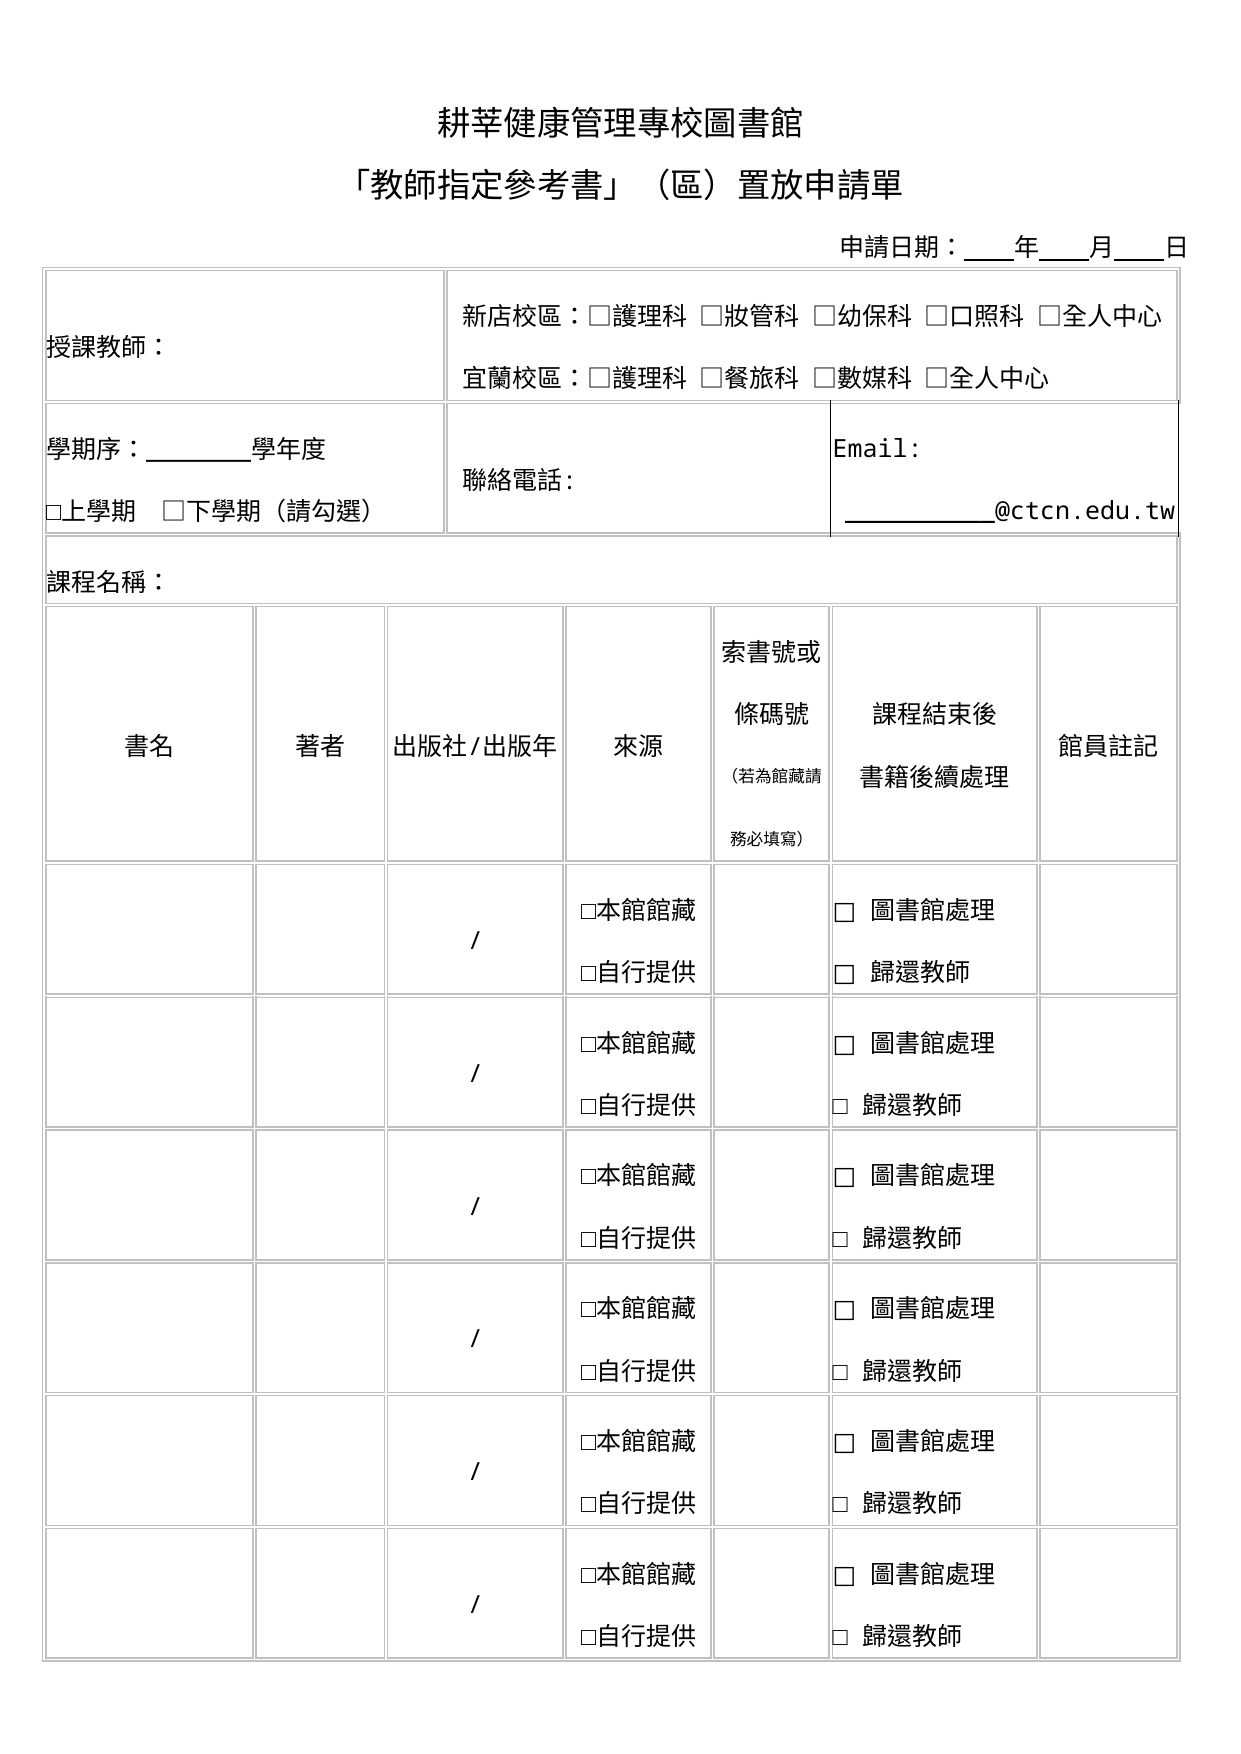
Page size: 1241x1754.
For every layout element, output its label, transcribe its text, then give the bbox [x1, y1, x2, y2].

table_cell 學期序：_______學年度 □上學期 □下學期（請勾選） [47, 404, 443, 532]
table_cell [257, 998, 384, 1126]
table_cell [47, 1396, 252, 1524]
table_cell [1041, 998, 1176, 1126]
table_cell / [388, 1396, 562, 1524]
table_cell [715, 998, 828, 1126]
table_cell 圖書館處理 □ 歸還教師 [833, 998, 1036, 1126]
table_cell [715, 1264, 828, 1392]
table_cell [47, 1529, 252, 1657]
table_cell [47, 865, 252, 993]
table_cell [715, 865, 828, 993]
table_cell [1041, 865, 1176, 993]
table_cell 圖書館處理 □ 歸還教師 [833, 1131, 1036, 1259]
table_cell 著者 [257, 607, 384, 860]
table_cell [715, 1396, 828, 1524]
table_cell 索書號或條碼號 （若為館藏請務必填寫） [715, 607, 828, 860]
table_cell [715, 1131, 828, 1259]
table_cell [257, 1264, 384, 1392]
table_cell / [388, 998, 562, 1126]
table_cell 圖書館處理 □ 歸還教師 [833, 1529, 1036, 1657]
table_cell / [388, 865, 562, 993]
table_cell [47, 998, 252, 1126]
text 申請日期： 年 月 日 [47, 204, 1193, 267]
table_cell [1041, 1396, 1176, 1524]
table_cell / [388, 1529, 562, 1657]
table_cell Email: __________@ctcn.edu.tw [831, 404, 1178, 532]
table_header 授課教師： [47, 271, 443, 399]
text 耕莘健康管理專校圖書館 [47, 79, 1193, 142]
table_cell □本館館藏 □自行提供 [567, 865, 710, 993]
table_cell 聯絡電話: [448, 404, 830, 532]
table_cell [257, 1131, 384, 1259]
table_cell 館員註記 [1041, 607, 1176, 860]
table_cell / [388, 1264, 562, 1392]
table_cell / [388, 1131, 562, 1259]
table_cell 圖書館處理 □ 歸還教師 [833, 1264, 1036, 1392]
table_cell [1041, 1131, 1176, 1259]
table_cell 書名 [47, 607, 252, 860]
table_cell □本館館藏 □自行提供 [567, 998, 710, 1126]
table_cell □本館館藏 □自行提供 [567, 1264, 710, 1392]
table_cell □本館館藏 □自行提供 [567, 1396, 710, 1524]
table_cell 課程名稱： [47, 537, 1176, 603]
table_cell [257, 865, 384, 993]
table_cell 圖書館處理 歸還教師 [833, 865, 1036, 993]
table_cell [257, 1396, 384, 1524]
table_cell □本館館藏 □自行提供 [567, 1529, 710, 1657]
table_cell [715, 1529, 828, 1657]
text 「教師指定參考書」（區）置放申請單 [47, 142, 1193, 204]
table_cell 出版社/出版年 [388, 607, 562, 860]
table_header 新店校區：□護理科 □妝管科 □幼保科 □口照科 □全人中心 宜蘭校區：□護理科 □餐旅科 □數媒科 □全人中心 [448, 271, 1176, 399]
table_cell [47, 1264, 252, 1392]
table_cell 課程結束後 書籍後續處理 [833, 607, 1036, 860]
table_cell [1041, 1264, 1176, 1392]
table_cell 圖書館處理 □ 歸還教師 [833, 1396, 1036, 1524]
table_cell □本館館藏 □自行提供 [567, 1131, 710, 1259]
table_cell [257, 1529, 384, 1657]
table_cell [47, 1131, 252, 1259]
table_cell [1041, 1529, 1176, 1657]
table_cell 來源 [567, 607, 710, 860]
